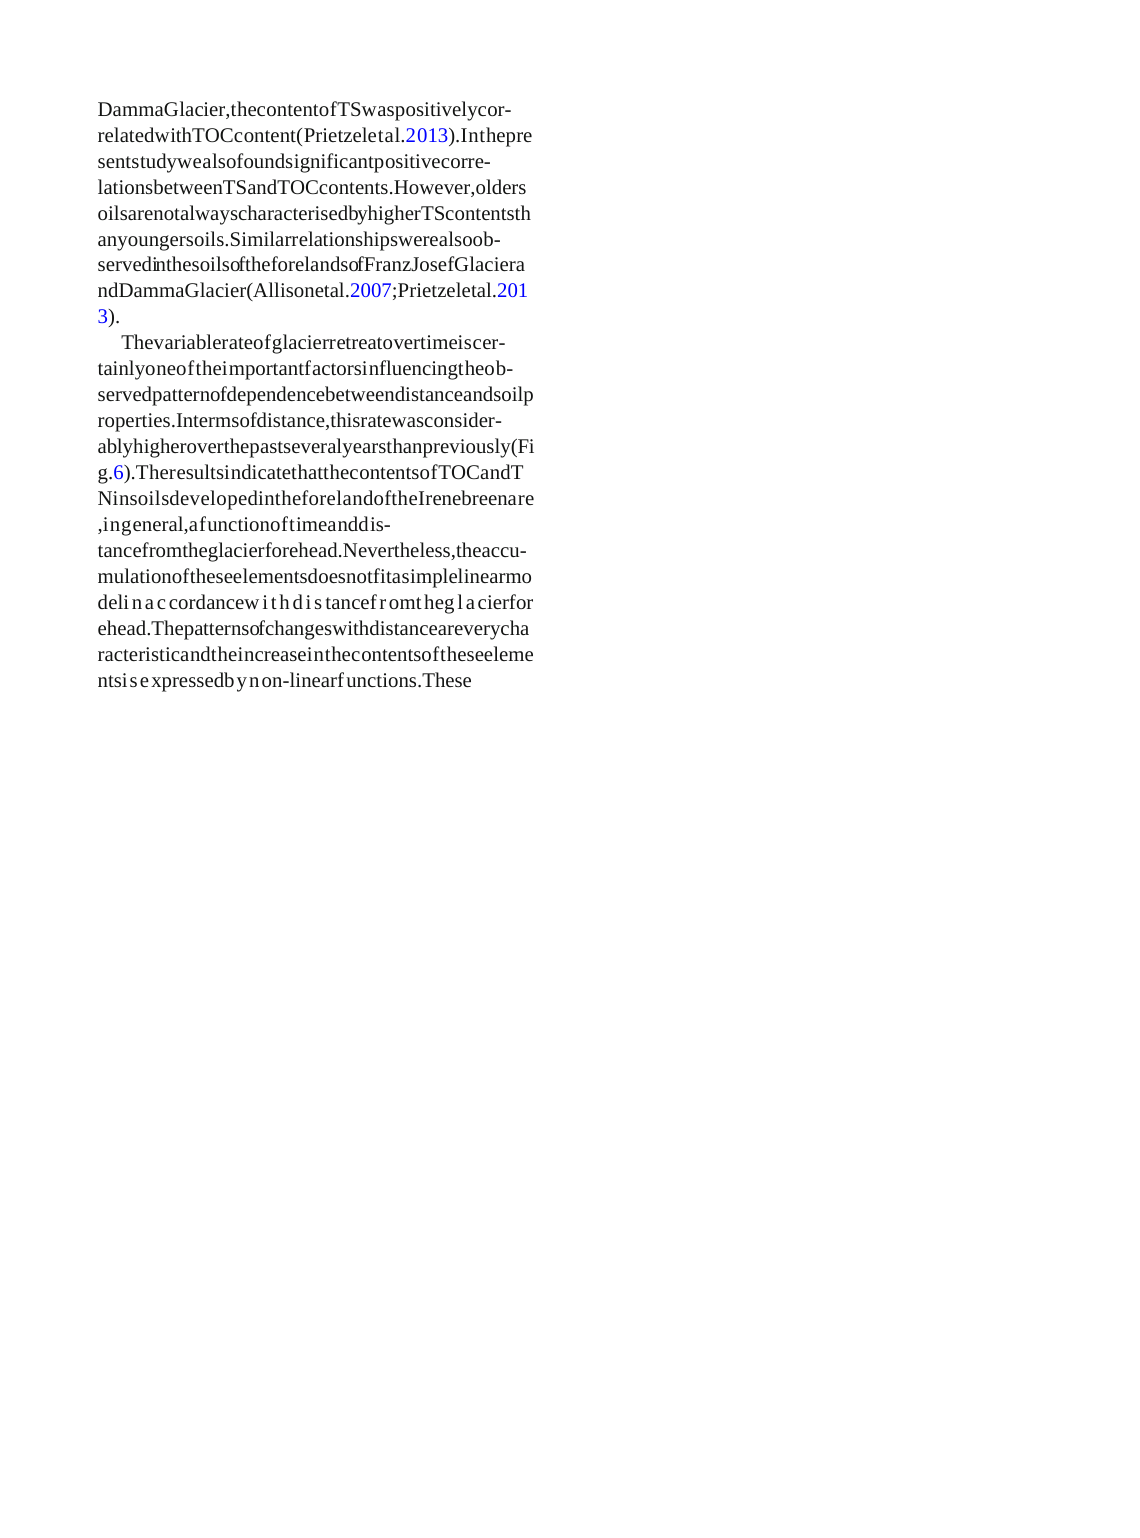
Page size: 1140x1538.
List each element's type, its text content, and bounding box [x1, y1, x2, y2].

text DammaGlacier,thecontentofTSwaspositivelycor-relatedwithTOCcontent(Prietzeletal.2013).Inthepresentstudywealsofoundsignificantpositivecorre-lationsbetweenTSandTOCcontents.However,oldersoilsarenotalwayscharacterisedbyhigherTScontentsthanyoungersoils.Similarrelationshipswerealsoob-servedinthesoilsoftheforelandsofFranzJosefGlacierandDammaGlacier(Allisonetal.2007;Prietzeletal.2013). [97, 97, 534, 328]
text Thevariablerateofglacierretreatovertimeiscer-tainlyoneoftheimportantfactorsinfluencingtheob-servedpatternofdependencebetweendistanceandsoilproperties.Intermsofdistance,thisratewasconsider-ablyhigheroverthepastseveralyearsthanpreviously(Fig.6).TheresultsindicatethatthecontentsofTOCandTNinsoilsdevelopedintheforelandoftheIrenebreenare,ingeneral,afunctionoftimeanddis-tancefromtheglacierforehead.Nevertheless,theaccu-mulationoftheseelementsdoesnotfitasimplelinearmodelinaccordancewithdistancefromtheglacierforehead.Thepatternsofchangeswithdistanceareverycharacteristicandtheincreaseinthecontentsoftheseelementsisexpressedbynon-linearfunctions.These [97, 330, 535, 692]
